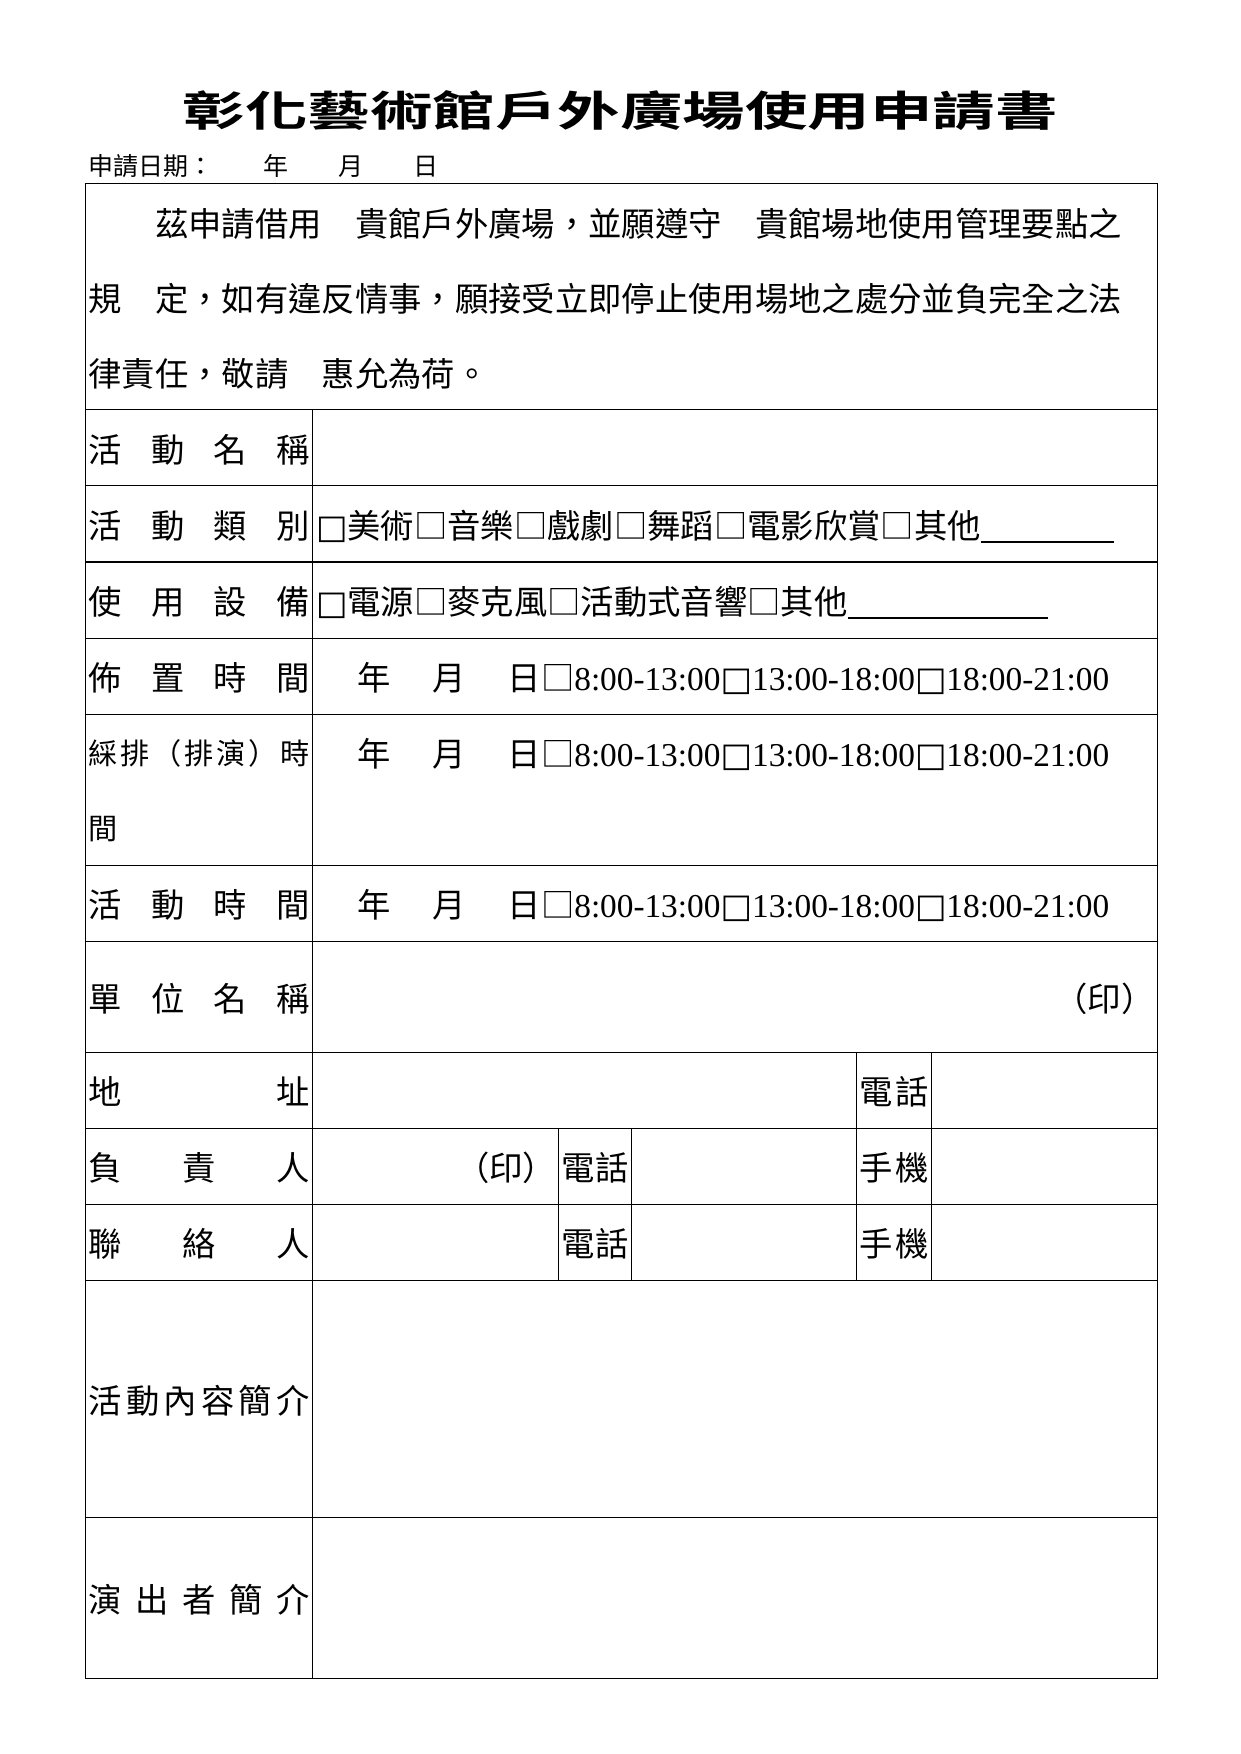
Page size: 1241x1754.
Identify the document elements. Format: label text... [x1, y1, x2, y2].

table_cell 活動內容簡介 [86, 1281, 312, 1517]
table_cell （印） [313, 1129, 558, 1204]
table_cell 單位名稱 [86, 942, 312, 1052]
table_cell [313, 1053, 856, 1128]
table_cell [632, 1205, 856, 1280]
table_cell 活動時間 [86, 866, 312, 941]
table_header 茲申請借用 貴館戶外廣場，並願遵守 貴館場地使用管理要點之規 定，如有違反情事，願接受立即停止使用場地之處分並負完全之法律責任，敬請 惠允為荷。 [86, 184, 1157, 409]
table_cell 年 月 日□8:00-13:00□13:00-18:00□18:00-21:00 [313, 866, 1157, 941]
table_cell 地址 [86, 1053, 312, 1128]
table_cell 手機 [857, 1129, 931, 1204]
text 彰化藝術館戶外廣場使用申請書 [89, 71, 1152, 146]
table_cell 佈置時間 [86, 639, 312, 713]
table_cell 活動類別 [86, 486, 312, 561]
table_cell [932, 1129, 1157, 1204]
table_cell 電話 [559, 1205, 631, 1280]
table_cell [632, 1129, 856, 1204]
table_cell [313, 410, 1157, 485]
table_cell 年 月 日□8:00-13:00□13:00-18:00□18:00-21:00 [313, 715, 1157, 864]
table_cell 負責人 [86, 1129, 312, 1204]
table_cell 演出者簡介 [86, 1518, 312, 1678]
table_cell （印） [313, 942, 1157, 1052]
table_cell 聯絡人 [86, 1205, 312, 1280]
table_cell □美術□音樂□戲劇□舞蹈□電影欣賞□其他 [313, 486, 1157, 561]
table_cell [313, 1518, 1157, 1678]
table_cell 電話 [857, 1053, 931, 1128]
table_cell 年 月 日□8:00-13:00□13:00-18:00□18:00-21:00 [313, 639, 1157, 713]
table_cell [313, 1281, 1157, 1517]
table_cell 手機 [857, 1205, 931, 1280]
table_cell 使用設備 [86, 563, 312, 637]
table_cell 綵排（排演）時間 [86, 715, 312, 864]
table_cell [932, 1053, 1157, 1128]
table_cell [313, 1205, 558, 1280]
table_cell [932, 1205, 1157, 1280]
table_cell 活動名稱 [86, 410, 312, 485]
table_cell 電話 [559, 1129, 631, 1204]
text 申請日期： 年 月 日 [89, 146, 1152, 183]
table_cell □電源□麥克風□活動式音響□其他 [313, 563, 1157, 637]
